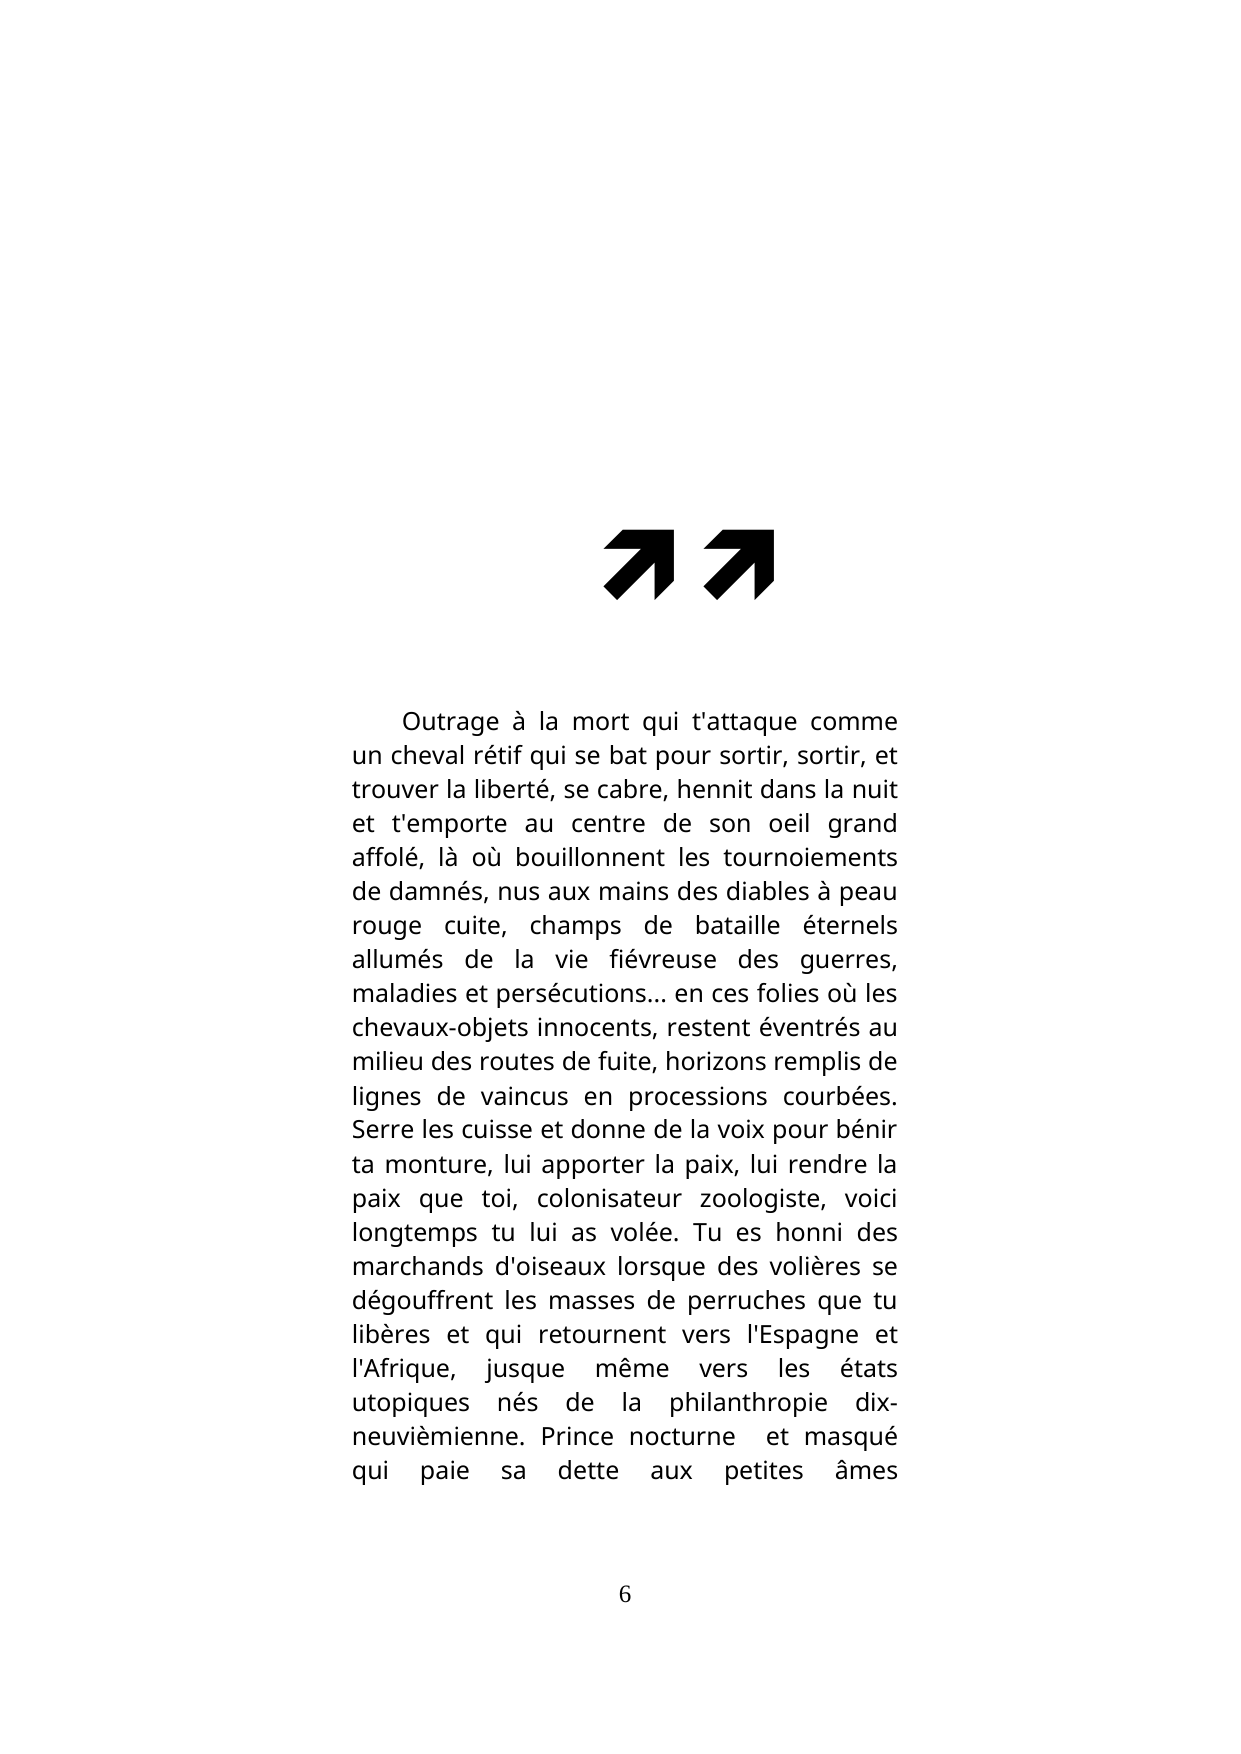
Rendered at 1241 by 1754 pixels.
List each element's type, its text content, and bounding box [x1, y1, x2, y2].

text  [352, 532, 839, 623]
text Outrage à la mort qui t'attaque comme un cheval rétif qui se bat pour sortir, sortir, et trouver la liberté, se cabre, hennit dans la nuit et t'emporte au centre de son oeil grand affolé, là où bouillonnent les tournoiements de damnés, nus aux mains des diables à peau rouge cuite, champs de bataille éternels allumés de la vie fiévreuse des guerres, maladies et persécutions... en ces folies où les chevaux-objets innocents, restent éventrés au milieu des routes de fuite, horizons remplis de lignes de vaincus en processions courbées. Serre les cuisse et donne de la voix pour bénir ta monture, lui apporter la paix, lui rendre la paix que toi, colonisateur zoologiste, voici longtemps tu lui as volée. Tu es honni des marchands d'oiseaux lorsque des volières se dégouffrent les masses de perruches que tu libères et qui retournent vers l'Espagne et l'Afrique, jusque même vers les états utopiques nés de la philanthropie dix-neuvièmienne. Prince nocturne et masqué qui paie sa dette aux petites âmes [352, 703, 898, 1487]
